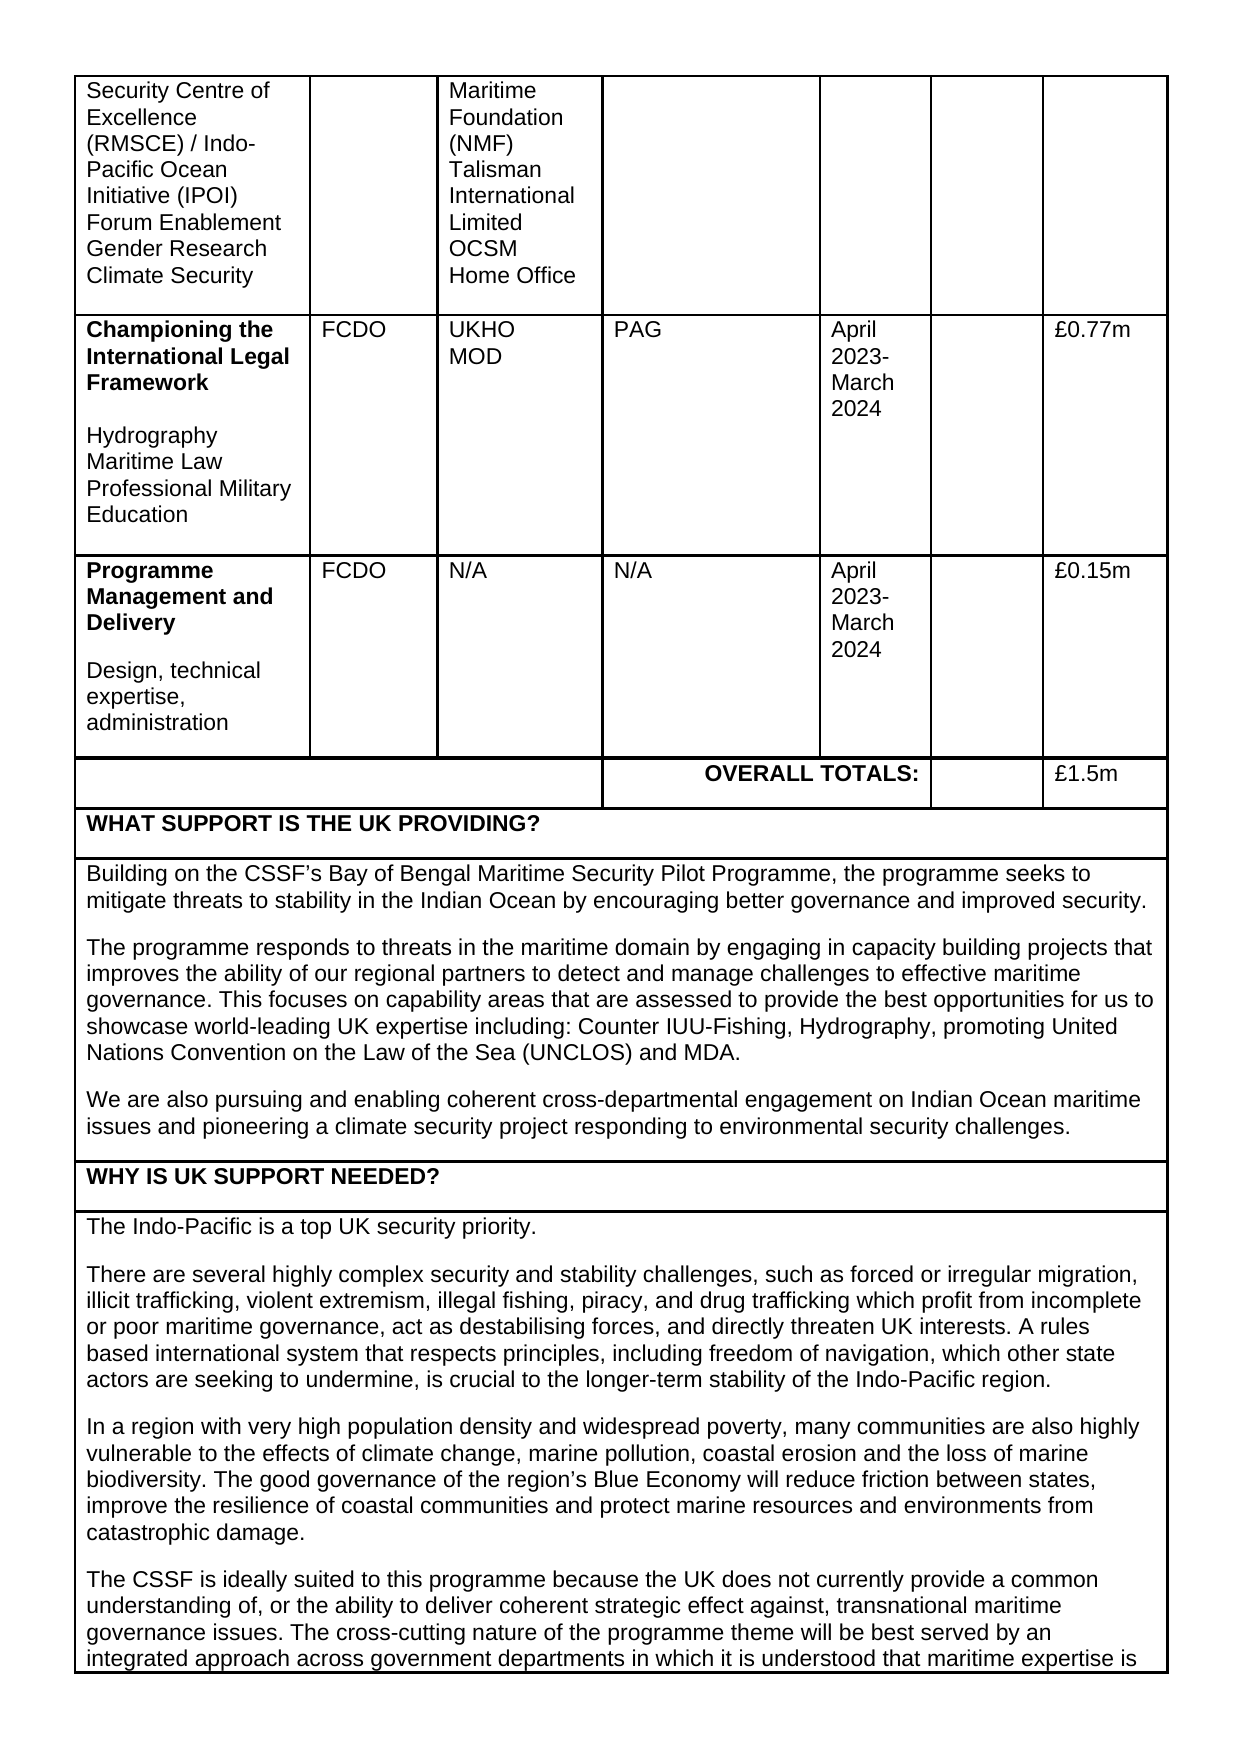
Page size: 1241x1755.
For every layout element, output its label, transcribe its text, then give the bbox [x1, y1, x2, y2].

table_cell £0.15m [1044, 557, 1166, 756]
table_cell PAG [604, 316, 819, 553]
table_cell WHY IS UK SUPPORT NEEDED? [76, 1163, 1166, 1210]
table_cell April 2023-March 2024 [821, 316, 930, 553]
table_cell [932, 760, 1042, 807]
table_cell FCDO [311, 557, 436, 756]
table_cell £0.77m [1044, 316, 1166, 553]
table_cell [932, 316, 1042, 553]
table_cell [76, 760, 601, 807]
table_cell FCDO [311, 316, 436, 553]
table_cell The Indo-Pacific is a top UK security priority. There are several highly complex security and stability challenges, such as forced or irregular migration, illicit trafficking, violent extremism, illegal fishing, piracy, and drug trafficking which profit from incomplete or poor maritime governance, act as destabilising forces, and directly threaten UK interests. A rules based international system that respects principles, including freedom of navigation, which other state actors are seeking to undermine, is crucial to the longer-term stability of the Indo-Pacific region. In a region with very high population density and widespread poverty, many communities are also highly vulnerable to the effects of climate change, marine pollution, coastal erosion and the loss of marine biodiversity. The good governance of the region’s Blue Economy will reduce friction between states, improve the resilience of coastal communities and protect marine resources and environments from catastrophic damage. The CSSF is ideally suited to this programme because the UK does not currently provide a common understanding of, or the ability to deliver coherent strategic effect against, transnational maritime governance issues. The cross-cutting nature of the programme theme will be best served by an integrated approach across government departments in which it is understood that maritime expertise is [76, 1213, 1166, 1671]
table_cell Programme Management and Delivery Design, technical expertise, administration [76, 557, 309, 756]
table_cell Building on the CSSF’s Bay of Bengal Maritime Security Pilot Programme, the programme seeks to mitigate threats to stability in the Indian Ocean by encouraging better governance and improved security. The programme responds to threats in the maritime domain by engaging in capacity building projects that improves the ability of our regional partners to detect and manage challenges to effective maritime governance. This focuses on capability areas that are assessed to provide the best opportunities for us to showcase world-leading UK expertise including: Counter IUU-Fishing, Hydrography, promoting United Nations Convention on the Law of the Sea (UNCLOS) and MDA. We are also pursuing and enabling coherent cross-departmental engagement on Indian Ocean maritime issues and pioneering a climate security project responding to environmental security challenges. [76, 860, 1166, 1160]
table_cell [604, 77, 819, 314]
table_cell Championing the International Legal Framework Hydrography Maritime Law Professional Military Education [76, 316, 309, 553]
table_cell [932, 77, 1042, 314]
table_cell Maritime Foundation (NMF) Talisman International Limited OCSM Home Office [439, 77, 601, 314]
table_cell [821, 77, 930, 314]
table_cell UKHO MOD [439, 316, 601, 553]
table_cell [1044, 77, 1166, 314]
table_cell April 2023-March 2024 [821, 557, 930, 756]
table_cell N/A [604, 557, 819, 756]
table_cell £1.5m [1044, 760, 1166, 807]
table_cell N/A [439, 557, 601, 756]
table_cell WHAT SUPPORT IS THE UK PROVIDING? [76, 810, 1166, 857]
table_cell Security Centre of Excellence (RMSCE) / Indo-Pacific Ocean Initiative (IPOI) Forum Enablement Gender Research Climate Security [76, 77, 309, 314]
table_cell [311, 77, 436, 314]
table_cell OVERALL TOTALS: [604, 760, 930, 807]
table_cell [932, 557, 1042, 756]
